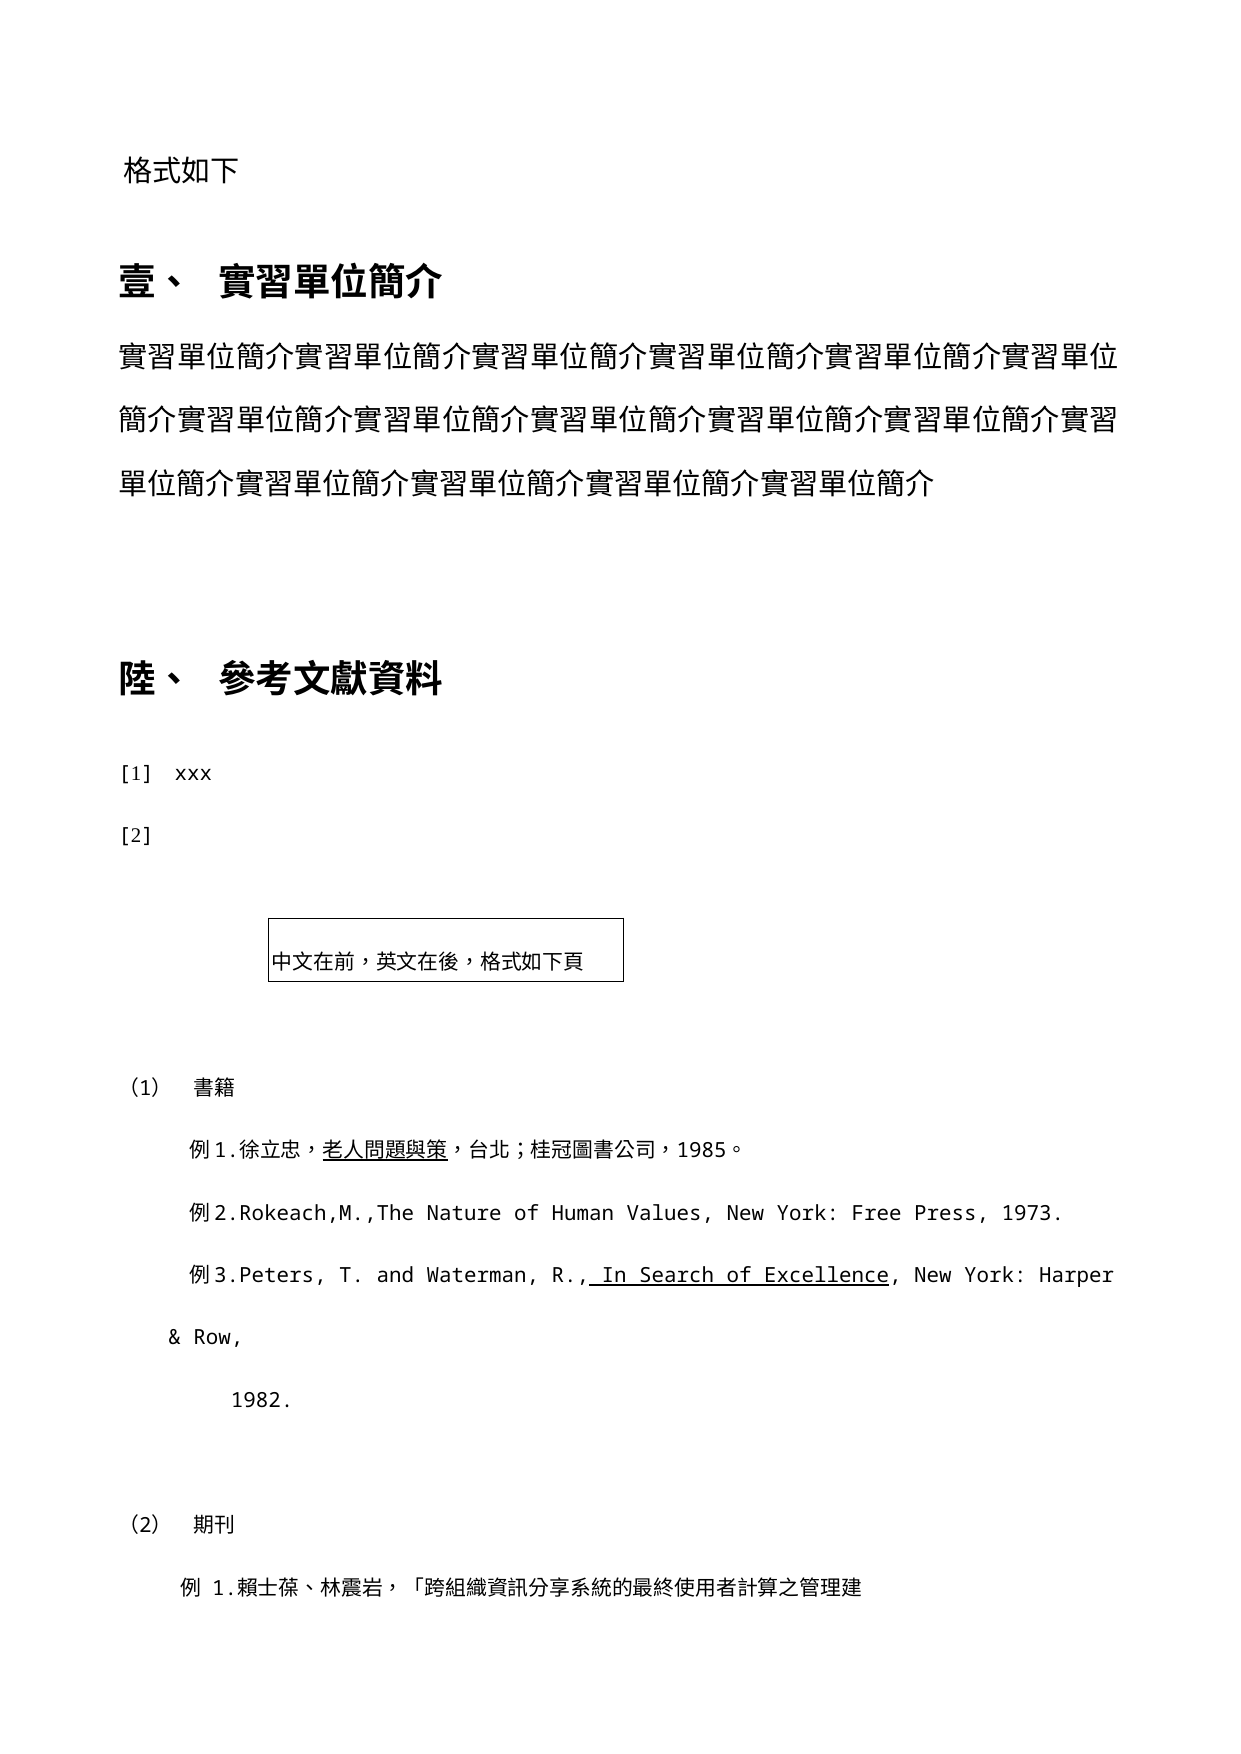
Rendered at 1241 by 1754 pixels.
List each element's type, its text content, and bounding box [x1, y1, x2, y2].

text 格式如下 [123, 127, 1122, 189]
text [1] xxx [118, 730, 1122, 792]
text 例1.徐立忠，老人問題與策，台北；桂冠圖書公司，1985。 [168, 1107, 1122, 1169]
text 例3.Peters, T. and Waterman, R., In Search of Excellence, New York: Harper & Row, [168, 1232, 1122, 1357]
text 例 1.賴士葆、林震岩，「跨組織資訊分享系統的最終使用者計算之管理建 [118, 1544, 1122, 1607]
table_header 中文在前，英文在後，格式如下頁 [269, 919, 623, 981]
text [2] [118, 792, 1122, 855]
list 實習單位簡介 [118, 252, 1122, 306]
text 例2.Rokeach,M.,The Nature of Human Values, New York: Free Press, 1973. [168, 1169, 1122, 1232]
list 參考文獻資料 [118, 649, 1122, 703]
list 期刊 [118, 1482, 1122, 1544]
list 書籍 [118, 1044, 1122, 1107]
text 1982. [168, 1357, 1122, 1419]
text 實習單位簡介實習單位簡介實習單位簡介實習單位簡介實習單位簡介實習單位簡介實習單位簡介實習單位簡介實習單位簡介實習單位簡介實習單位簡介實習單位簡介實習單位簡介實習單位簡介實習單位簡介實習單位簡介 [118, 333, 1122, 502]
